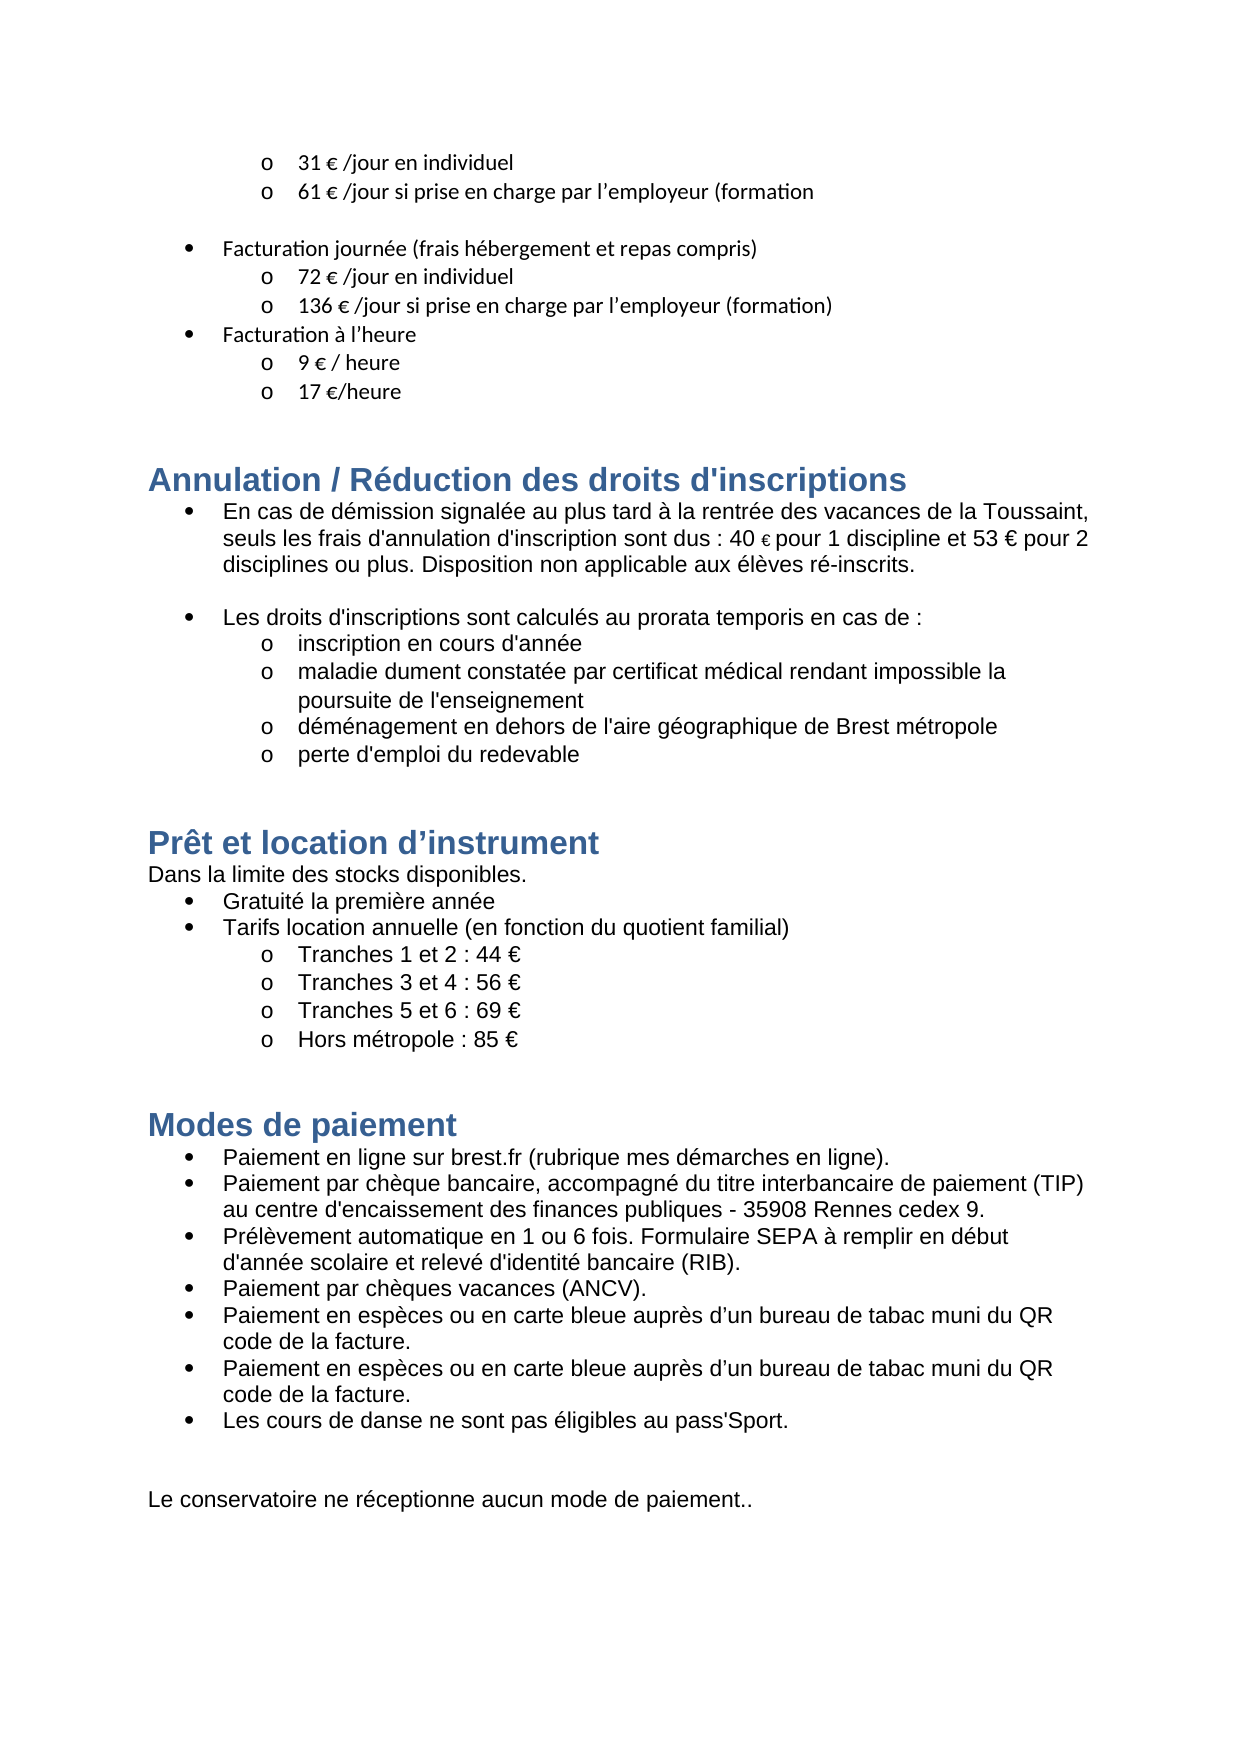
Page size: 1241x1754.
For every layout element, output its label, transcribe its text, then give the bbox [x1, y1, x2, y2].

list déménagement en dehors de l'aire géographique de Brest métropole [260, 713, 1093, 741]
subtitle Prêt et location d’instrument [148, 823, 1093, 861]
list perte d'emploi du redevable [260, 741, 1093, 769]
list Les droits d'inscriptions sont calculés au prorata temporis en cas de : [185, 603, 1093, 630]
subtitle Modes de paiement [148, 1105, 1093, 1144]
list Tranches 3 et 4 : 56 € [260, 969, 1093, 997]
list Les cours de danse ne sont pas éligibles au pass'Sport. [185, 1407, 1093, 1433]
list Tranches 5 et 6 : 69 € [260, 997, 1093, 1026]
list 17 €/heure [260, 377, 1093, 407]
list 9 € / heure [260, 348, 1093, 377]
list 61 € /jour si prise en charge par l’employeur (formation [260, 177, 1093, 206]
list Paiement par chèques vacances (ANCV). [185, 1275, 1093, 1302]
list 31 € /jour en individuel [260, 148, 1093, 177]
list maladie dument constatée par certificat médical rendant impossible la poursuite de l'enseignement [260, 658, 1093, 713]
list inscription en cours d'année [260, 630, 1093, 658]
list Gratuité la première année [185, 888, 1093, 914]
list Prélèvement automatique en 1 ou 6 fois. Formulaire SEPA à remplir en début d'année scolaire et relevé d'identité bancaire (RIB). [185, 1223, 1093, 1275]
list 136 € /jour si prise en charge par l’employeur (formation) [260, 291, 1093, 320]
list Tarifs location annuelle (en fonction du quotient familial) [185, 914, 1093, 941]
list Paiement par chèque bancaire, accompagné du titre interbancaire de paiement (TIP) au centre d'encaissement des finances publiques - 35908 Rennes cedex 9. [185, 1170, 1093, 1223]
list En cas de démission signalée au plus tard à la rentrée des vacances de la Toussaint, seuls les frais d'annulation d'inscription sont dus : 40 € pour 1 discipline et 53 € pour 2 disciplines ou plus. Disposition non applicable aux élèves ré-inscrits. [185, 498, 1093, 577]
list Tranches 1 et 2 : 44 € [260, 941, 1093, 969]
list Paiement en espèces ou en carte bleue auprès d’un bureau de tabac muni du QR code de la facture. [185, 1302, 1093, 1354]
list Paiement en espèces ou en carte bleue auprès d’un bureau de tabac muni du QR code de la facture. [185, 1354, 1093, 1407]
text Le conservatoire ne réceptionne aucun mode de paiement.. [148, 1486, 1093, 1513]
list Facturation journée (frais hébergement et repas compris) [185, 234, 1093, 262]
list 72 € /jour en individuel [260, 262, 1093, 291]
list Facturation à l’heure [185, 320, 1093, 348]
text Dans la limite des stocks disponibles. [148, 861, 1093, 888]
list Hors métropole : 85 € [260, 1026, 1093, 1054]
subtitle Annulation / Réduction des droits d'inscriptions [148, 460, 1093, 498]
list Paiement en ligne sur brest.fr (rubrique mes démarches en ligne). [185, 1144, 1093, 1170]
